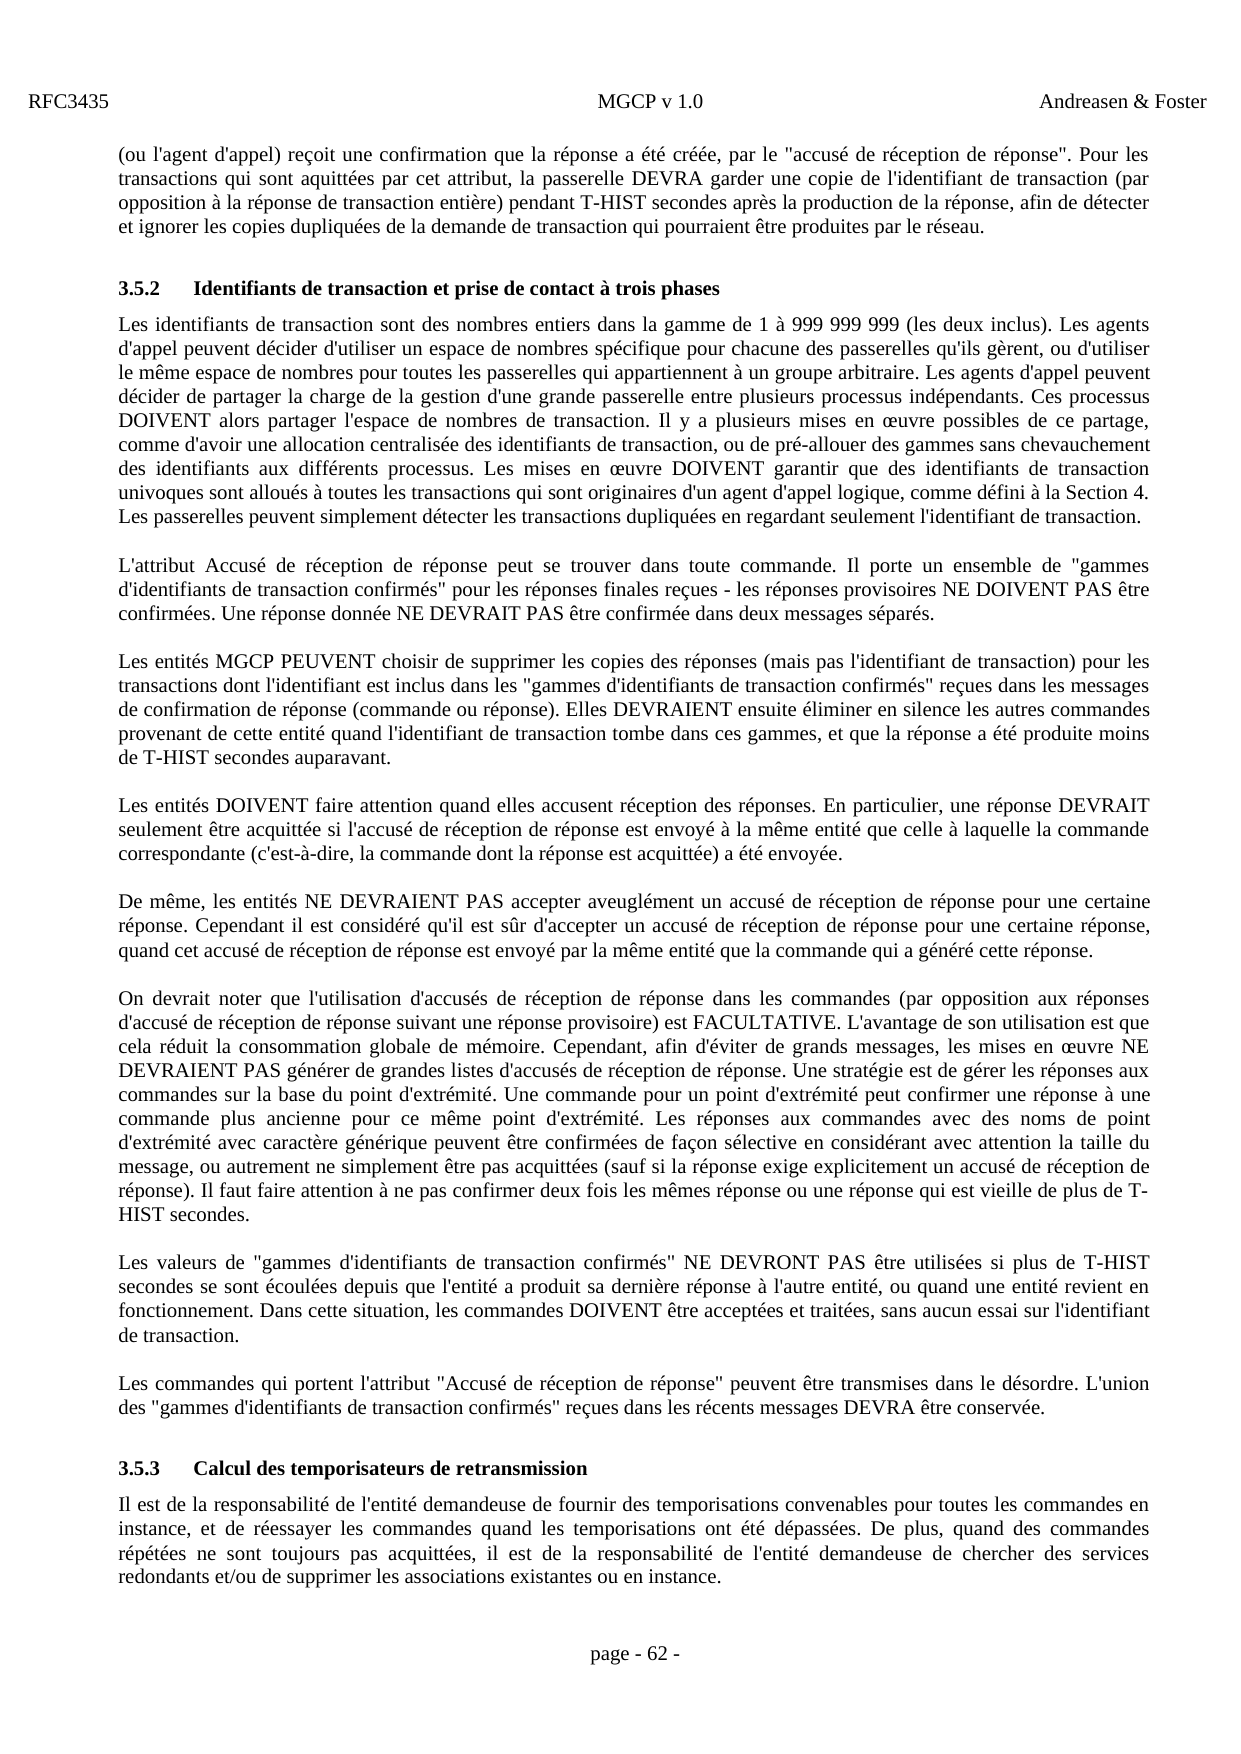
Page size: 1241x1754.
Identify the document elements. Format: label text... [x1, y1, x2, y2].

text Les entités MGCP PEUVENT choisir de supprimer les copies des réponses (mais pas l'identifiant de transaction) pour les transactions dont l'identifiant est inclus dans les "gammes d'identifiants de transaction confirmés" reçues dans les messages de confirmation de réponse (commande ou réponse). Elles DEVRAIENT ensuite éliminer en silence les autres commandes provenant de cette entité quand l'identifiant de transaction tombe dans ces gammes, et que la réponse a été produite moins de T-HIST secondes auparavant. [118, 649, 1152, 769]
text L'attribut Accusé de réception de réponse peut se trouver dans toute commande. Il porte un ensemble de "gammes d'identifiants de transaction confirmés" pour les réponses finales reçues - les réponses provisoires NE DOIVENT PAS être confirmées. Une réponse donnée NE DEVRAIT PAS être confirmée dans deux messages séparés. [118, 552, 1152, 625]
text Il est de la responsabilité de l'entité demandeuse de fournir des temporisations convenables pour toutes les commandes en instance, et de réessayer les commandes quand les temporisations ont été dépassées. De plus, quand des commandes répétées ne sont toujours pas acquittées, il est de la responsabilité de l'entité demandeuse de chercher des services redondants et/ou de supprimer les associations existantes ou en instance. [118, 1492, 1152, 1588]
text On devrait noter que l'utilisation d'accusés de réception de réponse dans les commandes (par opposition aux réponses d'accusé de réception de réponse suivant une réponse provisoire) est FACULTATIVE. L'avantage de son utilisation est que cela réduit la consommation globale de mémoire. Cependant, afin d'éviter de grands messages, les mises en œuvre NE DEVRAIENT PAS générer de grandes listes d'accusés de réception de réponse. Une stratégie est de gérer les réponses aux commandes sur la base du point d'extrémité. Une commande pour un point d'extrémité peut confirmer une réponse à une commande plus ancienne pour ce même point d'extrémité. Les réponses aux commandes avec des noms de point d'extrémité avec caractère générique peuvent être confirmées de façon sélective en considérant avec attention la taille du message, ou autrement ne simplement être pas acquittées (sauf si la réponse exige explicitement un accusé de réception de réponse). Il faut faire attention à ne pas confirmer deux fois les mêmes réponse ou une réponse qui est vieille de plus de T-HIST secondes. [118, 986, 1152, 1226]
subtitle 3.5.3 Calcul des temporisateurs de retransmission [118, 1456, 1152, 1480]
subtitle 3.5.2 Identifiants de transaction et prise de contact à trois phases [118, 275, 1152, 299]
text Les entités DOIVENT faire attention quand elles accusent réception des réponses. En particulier, une réponse DEVRAIT seulement être acquittée si l'accusé de réception de réponse est envoyé à la même entité que celle à laquelle la commande correspondante (c'est-à-dire, la commande dont la réponse est acquittée) a été envoyée. [118, 793, 1152, 865]
text Les identifiants de transaction sont des nombres entiers dans la gamme de 1 à 999 999 999 (les deux inclus). Les agents d'appel peuvent décider d'utiliser un espace de nombres spécifique pour chacune des passerelles qu'ils gèrent, ou d'utiliser le même espace de nombres pour toutes les passerelles qui appartiennent à un groupe arbitraire. Les agents d'appel peuvent décider de partager la charge de la gestion d'une grande passerelle entre plusieurs processus indépendants. Ces processus DOIVENT alors partager l'espace de nombres de transaction. Il y a plusieurs mises en œuvre possibles de ce partage, comme d'avoir une allocation centralisée des identifiants de transaction, ou de pré-allouer des gammes sans chevauchement des identifiants aux différents processus. Les mises en œuvre DOIVENT garantir que des identifiants de transaction univoques sont alloués à toutes les transactions qui sont originaires d'un agent d'appel logique, comme défini à la Section 4. Les passerelles peuvent simplement détecter les transactions dupliquées en regardant seulement l'identifiant de transaction. [118, 312, 1152, 528]
text (ou l'agent d'appel) reçoit une confirmation que la réponse a été créée, par le "accusé de réception de réponse". Pour les transactions qui sont aquittées par cet attribut, la passerelle DEVRA garder une copie de l'identifiant de transaction (par opposition à la réponse de transaction entière) pendant T-HIST secondes après la production de la réponse, afin de détecter et ignorer les copies dupliquées de la demande de transaction qui pourraient être produites par le réseau. [118, 142, 1152, 238]
text Les valeurs de "gammes d'identifiants de transaction confirmés" NE DEVRONT PAS être utilisées si plus de T-HIST secondes se sont écoulées depuis que l'entité a produit sa dernière réponse à l'autre entité, ou quand une entité revient en fonctionnement. Dans cette situation, les commandes DOIVENT être acceptées et traitées, sans aucun essai sur l'identifiant de transaction. [118, 1250, 1152, 1347]
text De même, les entités NE DEVRAIENT PAS accepter aveuglément un accusé de réception de réponse pour une certaine réponse. Cependant il est considéré qu'il est sûr d'accepter un accusé de réception de réponse pour une certaine réponse, quand cet accusé de réception de réponse est envoyé par la même entité que la commande qui a généré cette réponse. [118, 889, 1152, 962]
text Les commandes qui portent l'attribut "Accusé de réception de réponse" peuvent être transmises dans le désordre. L'union des "gammes d'identifiants de transaction confirmés" reçues dans les récents messages DEVRA être conservée. [118, 1371, 1152, 1419]
